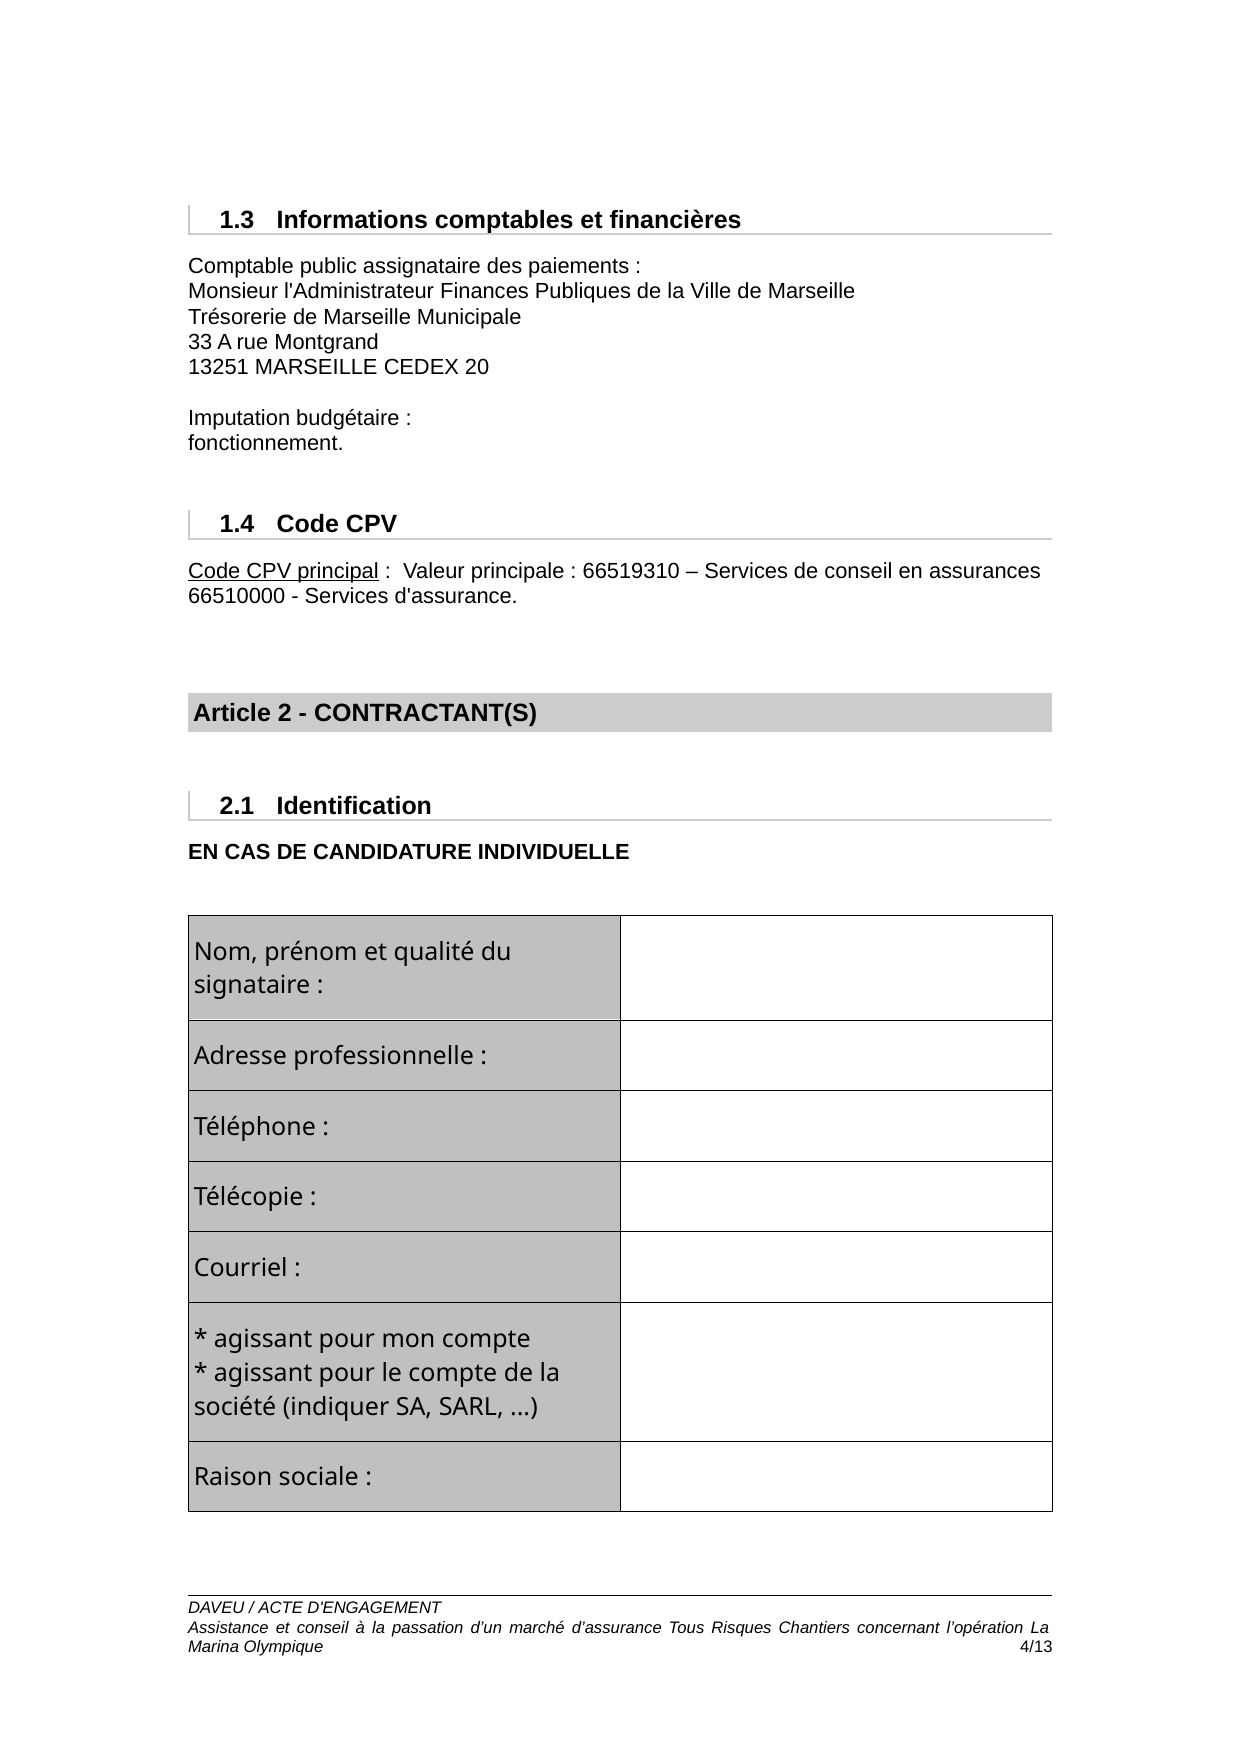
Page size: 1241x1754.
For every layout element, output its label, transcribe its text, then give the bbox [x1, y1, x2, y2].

table_cell Courriel : [189, 1232, 620, 1302]
subtitle Code CPV [188, 509, 1052, 538]
text 33 A rue Montgrand [188, 329, 1052, 354]
table_header [621, 916, 1052, 1019]
text 13251 MARSEILLE CEDEX 20 [188, 354, 1052, 379]
table_header Nom, prénom et qualité du signataire : [189, 916, 620, 1019]
text Trésorerie de Marseille Municipale [188, 303, 1052, 329]
table_cell [621, 1303, 1052, 1441]
text 66510000 - Services d'assurance. [188, 583, 1052, 608]
text EN CAS DE CANDIDATURE INDIVIDUELLE [188, 839, 1052, 864]
table_cell [621, 1162, 1052, 1231]
text Monsieur l'Administrateur Finances Publiques de la Ville de Marseille [188, 278, 1052, 303]
text Comptable public assignataire des paiements : [188, 253, 1052, 278]
table_cell Adresse professionnelle : [189, 1021, 620, 1090]
table_cell Téléphone : [189, 1091, 620, 1161]
table_cell * agissant pour mon compte * agissant pour le compte de la société (indiquer SA, SARL, ...) [189, 1303, 620, 1441]
text Code CPV principal : Valeur principale : 66519310 – Services de conseil en assurances [188, 558, 1052, 583]
subtitle CONTRACTANT(S) [190, 695, 1050, 729]
table_cell Télécopie : [189, 1162, 620, 1231]
table_cell [621, 1442, 1052, 1511]
table_cell [621, 1021, 1052, 1090]
table_cell [621, 1232, 1052, 1302]
table_cell [621, 1091, 1052, 1161]
table_cell Raison sociale : [189, 1442, 620, 1511]
subtitle Identification [190, 791, 1052, 819]
subtitle Informations comptables et financières [188, 204, 1052, 233]
text Imputation budgétaire : [188, 404, 1052, 429]
text fonctionnement. [188, 429, 1052, 455]
